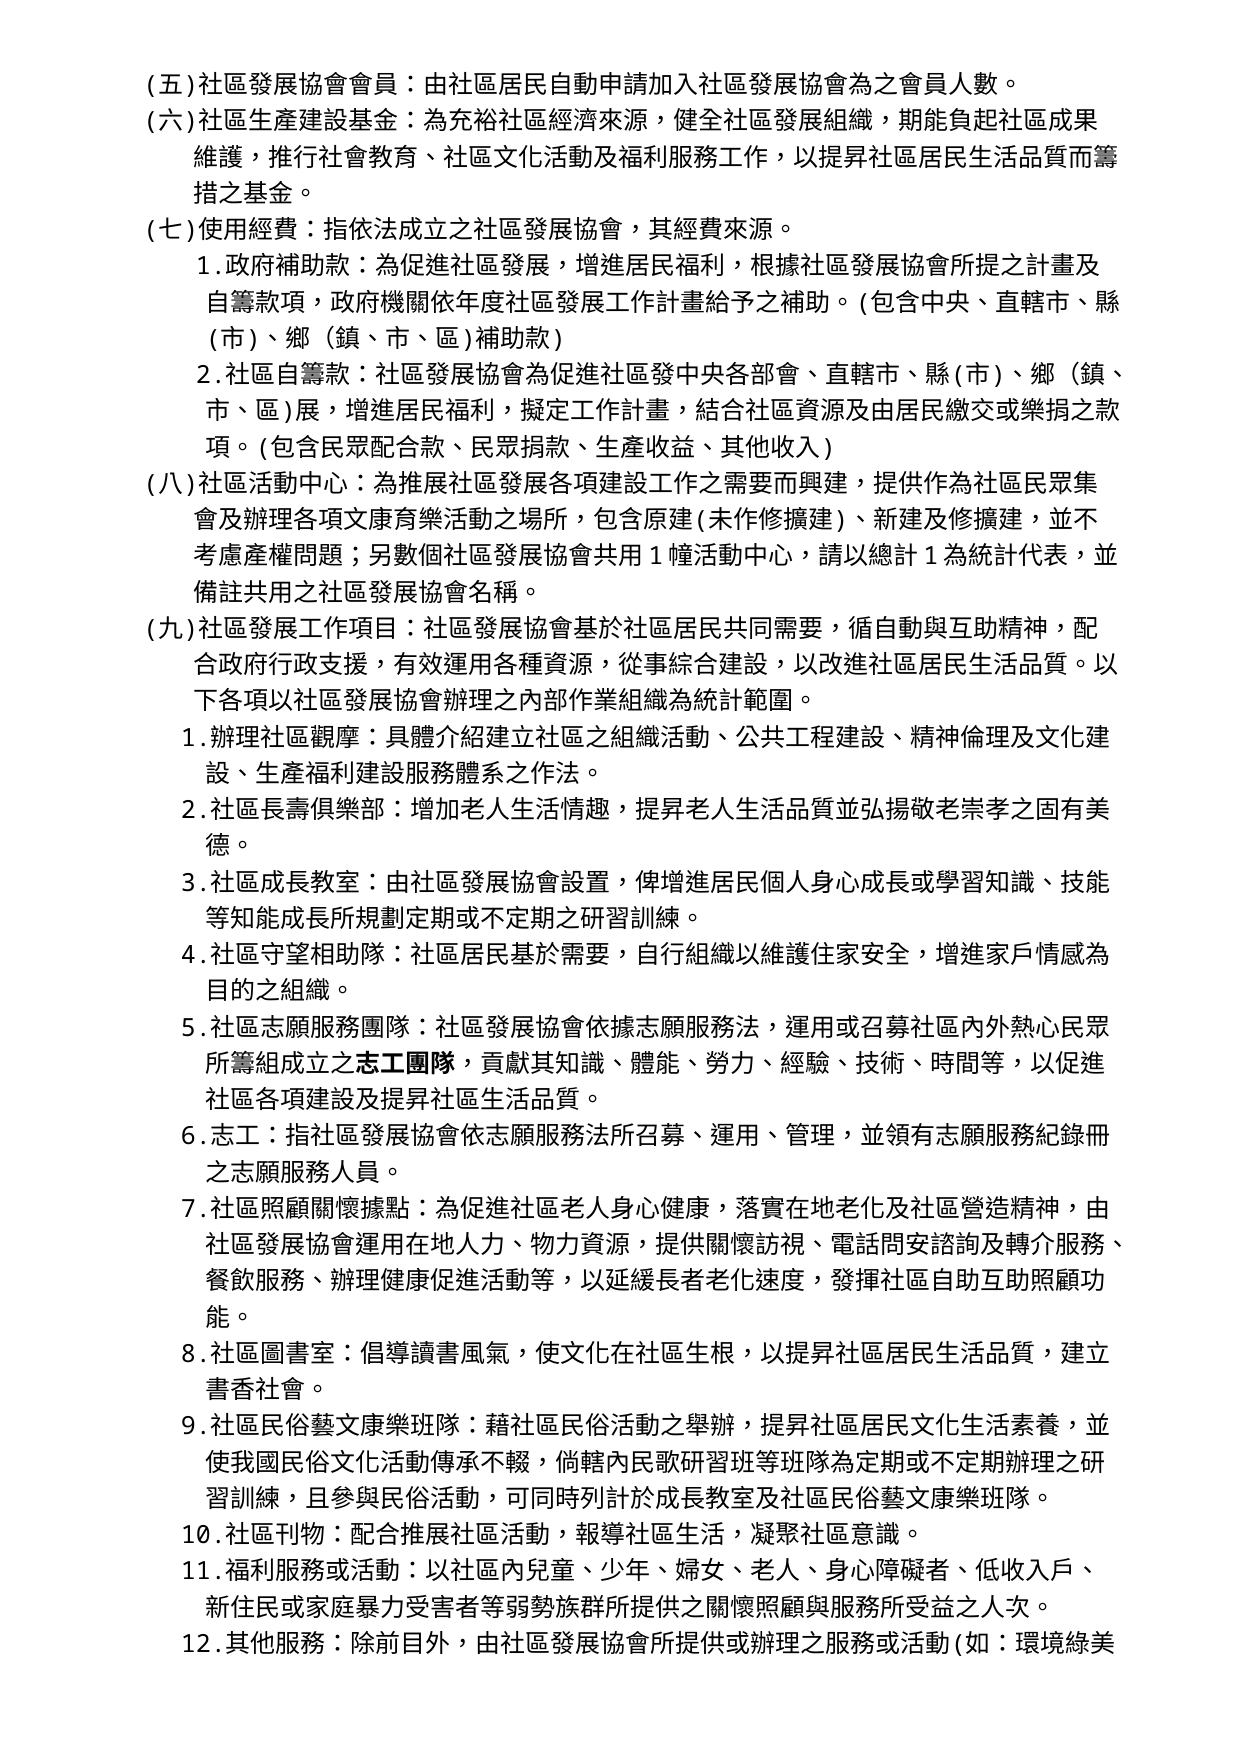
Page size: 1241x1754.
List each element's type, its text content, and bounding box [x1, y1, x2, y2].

text 9.社區民俗藝文康樂班隊：藉社區民俗活動之舉辦，提昇社區居民文化生活素養，並使我國民俗文化活動傳承不輟，倘轄內民歌研習班等班隊為定期或不定期辦理之研習訓練，且參與民俗活動，可同時列計於成長教室及社區民俗藝文康樂班隊。 [181, 1406, 1122, 1514]
text 12.其他服務：除前目外，由社區發展協會所提供或辦理之服務或活動(如：環境綠美 [181, 1623, 1122, 1659]
text 3.社區成長教室：由社區發展協會設置，俾增進居民個人身心成長或學習知識、技能等知能成長所規劃定期或不定期之研習訓練。 [181, 862, 1122, 934]
text 11.福利服務或活動：以社區內兒童、少年、婦女、老人、身心障礙者、低收入戶、新住民或家庭暴力受害者等弱勢族群所提供之關懷照顧與服務所受益之人次。 [181, 1551, 1122, 1623]
text 10.社區刊物：配合推展社區活動，報導社區生活，凝聚社區意識。 [181, 1514, 1122, 1551]
text 6.志工：指社區發展協會依志願服務法所召募、運用、管理，並領有志願服務紀錄冊之志願服務人員。 [181, 1116, 1122, 1188]
text (八)社區活動中心：為推展社區發展各項建設工作之需要而興建，提供作為社區民眾集會及辦理各項文康育樂活動之場所，包含原建(未作修擴建)、新建及修擴建，並不考慮產權問題；另數個社區發展協會共用1幢活動中心，請以總計1為統計代表，並備註共用之社區發展協會名稱。 [143, 463, 1122, 608]
text 1.政府補助款：為促進社區發展，增進居民福利，根據社區發展協會所提之計畫及自籌款項，政府機關依年度社區發展工作計畫給予之補助。(包含中央、直轄市、縣(市)、鄉（鎮、市、區)補助款) [181, 246, 1122, 354]
text 7.社區照顧關懷據點：為促進社區老人身心健康，落實在地老化及社區營造精神，由社區發展協會運用在地人力、物力資源，提供關懷訪視、電話問安諮詢及轉介服務、餐飲服務、辦理健康促進活動等，以延緩長者老化速度，發揮社區自助互助照顧功能。 [181, 1188, 1122, 1333]
text (六)社區生產建設基金：為充裕社區經濟來源，健全社區發展組織，期能負起社區成果維護，推行社會教育、社區文化活動及福利服務工作，以提昇社區居民生活品質而籌措之基金。 [143, 101, 1122, 209]
text 5.社區志願服務團隊：社區發展協會依據志願服務法，運用或召募社區內外熱心民眾所籌組成立之志工團隊，貢獻其知識、體能、勞力、經驗、技術、時間等，以促進社區各項建設及提昇社區生活品質。 [181, 1007, 1122, 1116]
text 2.社區自籌款：社區發展協會為促進社區發中央各部會、直轄市、縣(市)、鄉（鎮、市、區)展，增進居民福利，擬定工作計畫，結合社區資源及由居民繳交或樂捐之款項。(包含民眾配合款、民眾捐款、生產收益、其他收入) [181, 354, 1122, 463]
text 4.社區守望相助隊：社區居民基於需要，自行組織以維護住家安全，增進家戶情感為目的之組織。 [181, 934, 1122, 1007]
text (七)使用經費：指依法成立之社區發展協會，其經費來源。 [143, 209, 1122, 246]
text 2.社區長壽俱樂部：增加老人生活情趣，提昇老人生活品質並弘揚敬老崇孝之固有美德。 [181, 789, 1122, 862]
text (九)社區發展工作項目：社區發展協會基於社區居民共同需要，循自動與互助精神，配合政府行政支援，有效運用各種資源，從事綜合建設，以改進社區居民生活品質。以下各項以社區發展協會辦理之內部作業組織為統計範圍。 [143, 608, 1122, 717]
text 1.辦理社區觀摩：具體介紹建立社區之組織活動、公共工程建設、精神倫理及文化建設、生產福利建設服務體系之作法。 [181, 717, 1122, 789]
text (五)社區發展協會會員：由社區居民自動申請加入社區發展協會為之會員人數。 [143, 64, 1122, 101]
text 8.社區圖書室：倡導讀書風氣，使文化在社區生根，以提昇社區居民生活品質，建立書香社會。 [181, 1333, 1122, 1406]
